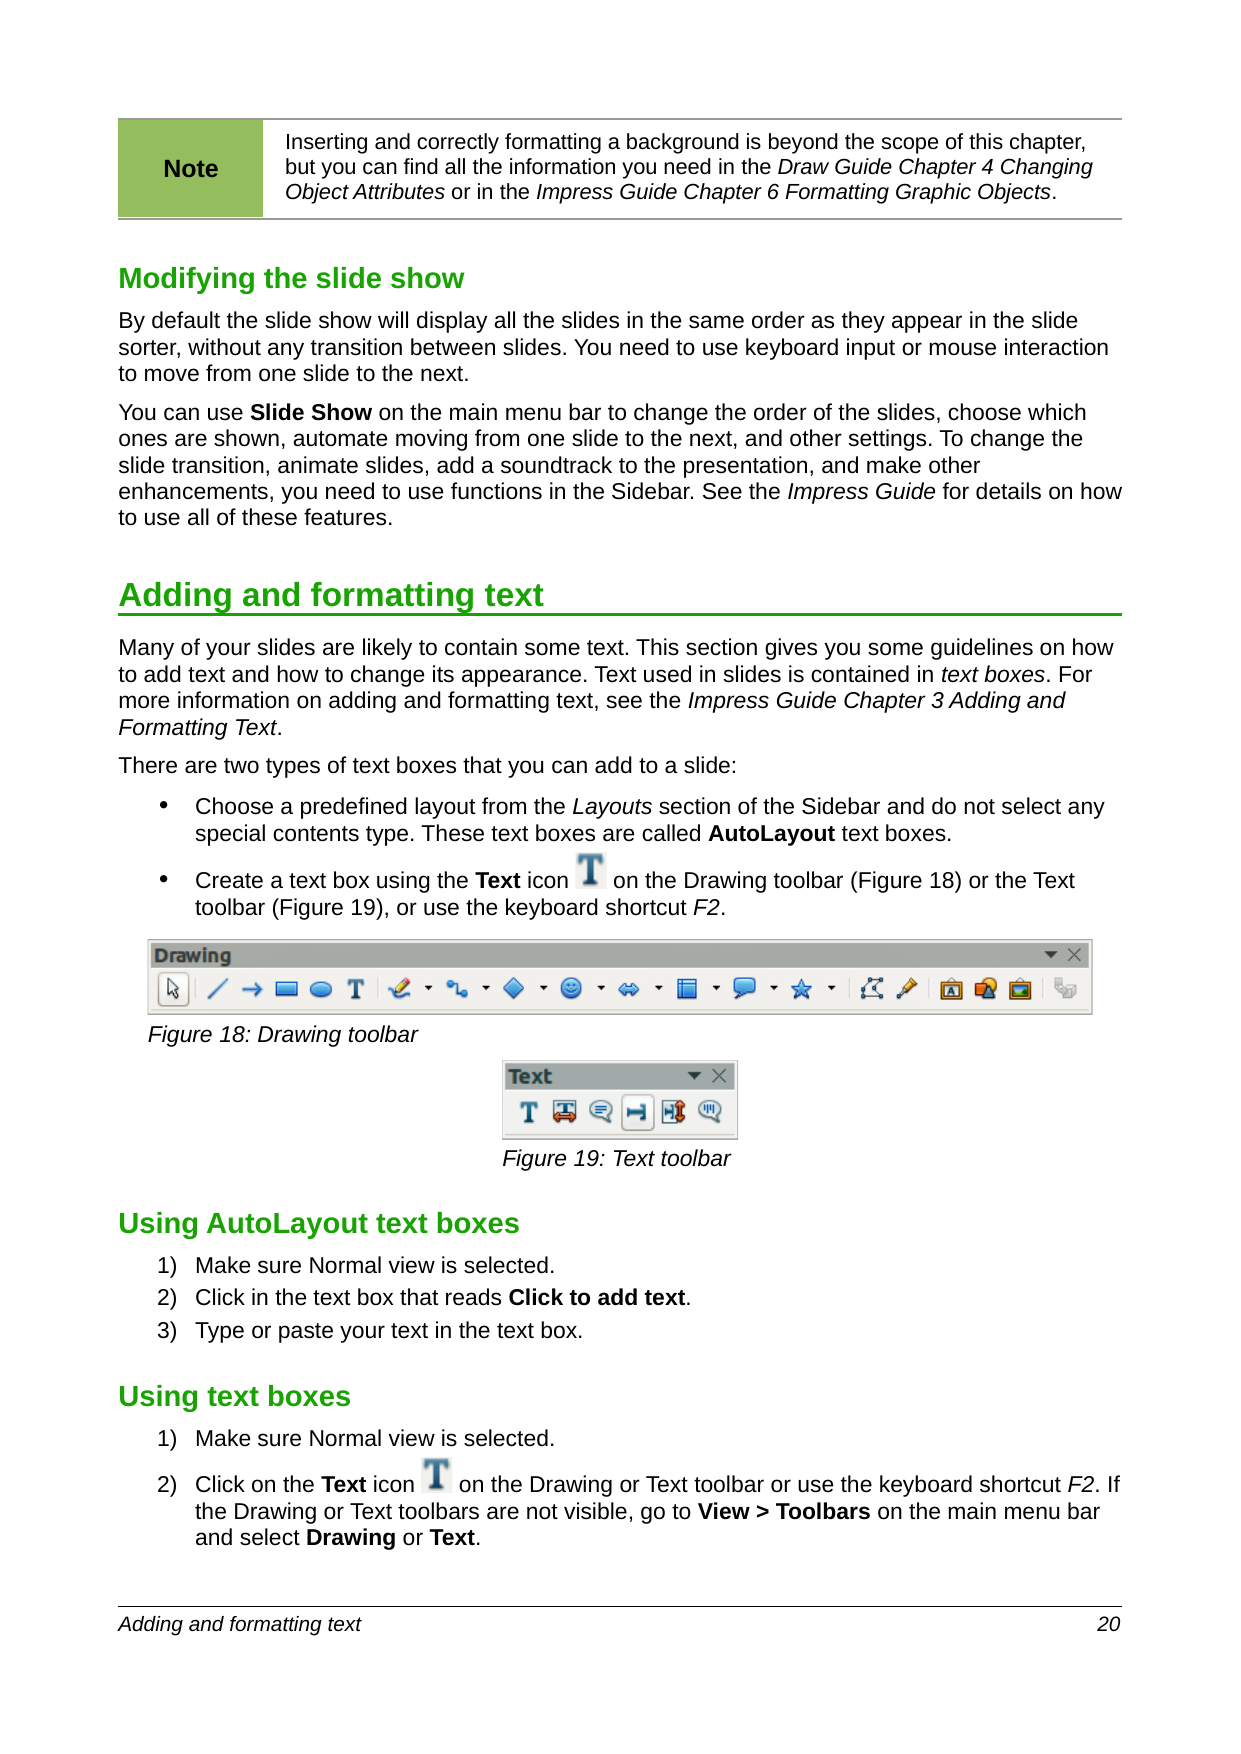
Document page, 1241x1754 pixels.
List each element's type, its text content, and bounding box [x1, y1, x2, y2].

list Click in the text box that reads Click to add text. [177, 1284, 1122, 1311]
subtitle Using text boxes [118, 1379, 1122, 1412]
text Figure 19: Text toolbar [502, 1145, 738, 1171]
subtitle Using AutoLayout text boxes [118, 1206, 1122, 1239]
picture [575, 852, 607, 889]
list Type or paste your text in the text box. [177, 1317, 1122, 1343]
table_header Note [118, 120, 263, 217]
text There are two types of text boxes that you can add to a slide: [118, 752, 1122, 779]
picture [421, 1457, 453, 1493]
list Create a text box using the Text icon on the Drawing toolbar (Figure 18) or the Text toolbar (Figure 19), or use the keyboard shortcut F2. [156, 853, 1122, 921]
text Figure 18: Drawing toolbar [148, 1021, 1093, 1047]
list Click on the Text icon on the Drawing or Text toolbar or use the keyboard shortcut F2. If the Drawing or Text toolbars are not visible, go to View > Toolbars on the main menu bar and select Drawing or Text. [177, 1457, 1122, 1550]
text Many of your slides are likely to contain some text. This section gives you some guidelines on how to add text and how to change its appearance. Text used in slides is contained in text boxes. For more information on adding and formatting text, see the Impress Guide Chapter 3 Adding and Formatting Text. [118, 634, 1122, 740]
list Make sure Normal view is selected. [177, 1252, 1122, 1278]
subtitle Modifying the slide show [118, 261, 1122, 295]
picture [147, 939, 1093, 1015]
text By default the slide show will display all the slides in the same order as they appear in the slide sorter, without any transition between slides. You need to use keyboard input or mouse interaction to move from one slide to the next. [118, 307, 1122, 386]
subtitle Adding and formatting text [118, 575, 1122, 613]
list Choose a predefined layout from the Layouts section of the Sidebar and do not select any special contents type. These text boxes are called AutoLayout text boxes. [156, 791, 1122, 847]
list Make sure Normal view is selected. [177, 1425, 1122, 1451]
table_header Inserting and correctly formatting a background is beyond the scope of this chapter, but you can find all the information you need in the Draw Guide Chapter 4 Changing Object Attributes or in the Impress Guide Chapter 6 Formatting Graphic Objects. [264, 120, 1122, 217]
text You can use Slide Show on the main menu bar to change the order of the slides, choose which ones are shown, automate moving from one slide to the next, and other settings. To change the slide transition, animate slides, add a soundtrack to the presentation, and make other enhancements, you need to use functions in the Sidebar. See the Impress Guide for details on how to use all of these features. [118, 399, 1122, 531]
picture [502, 1060, 739, 1140]
